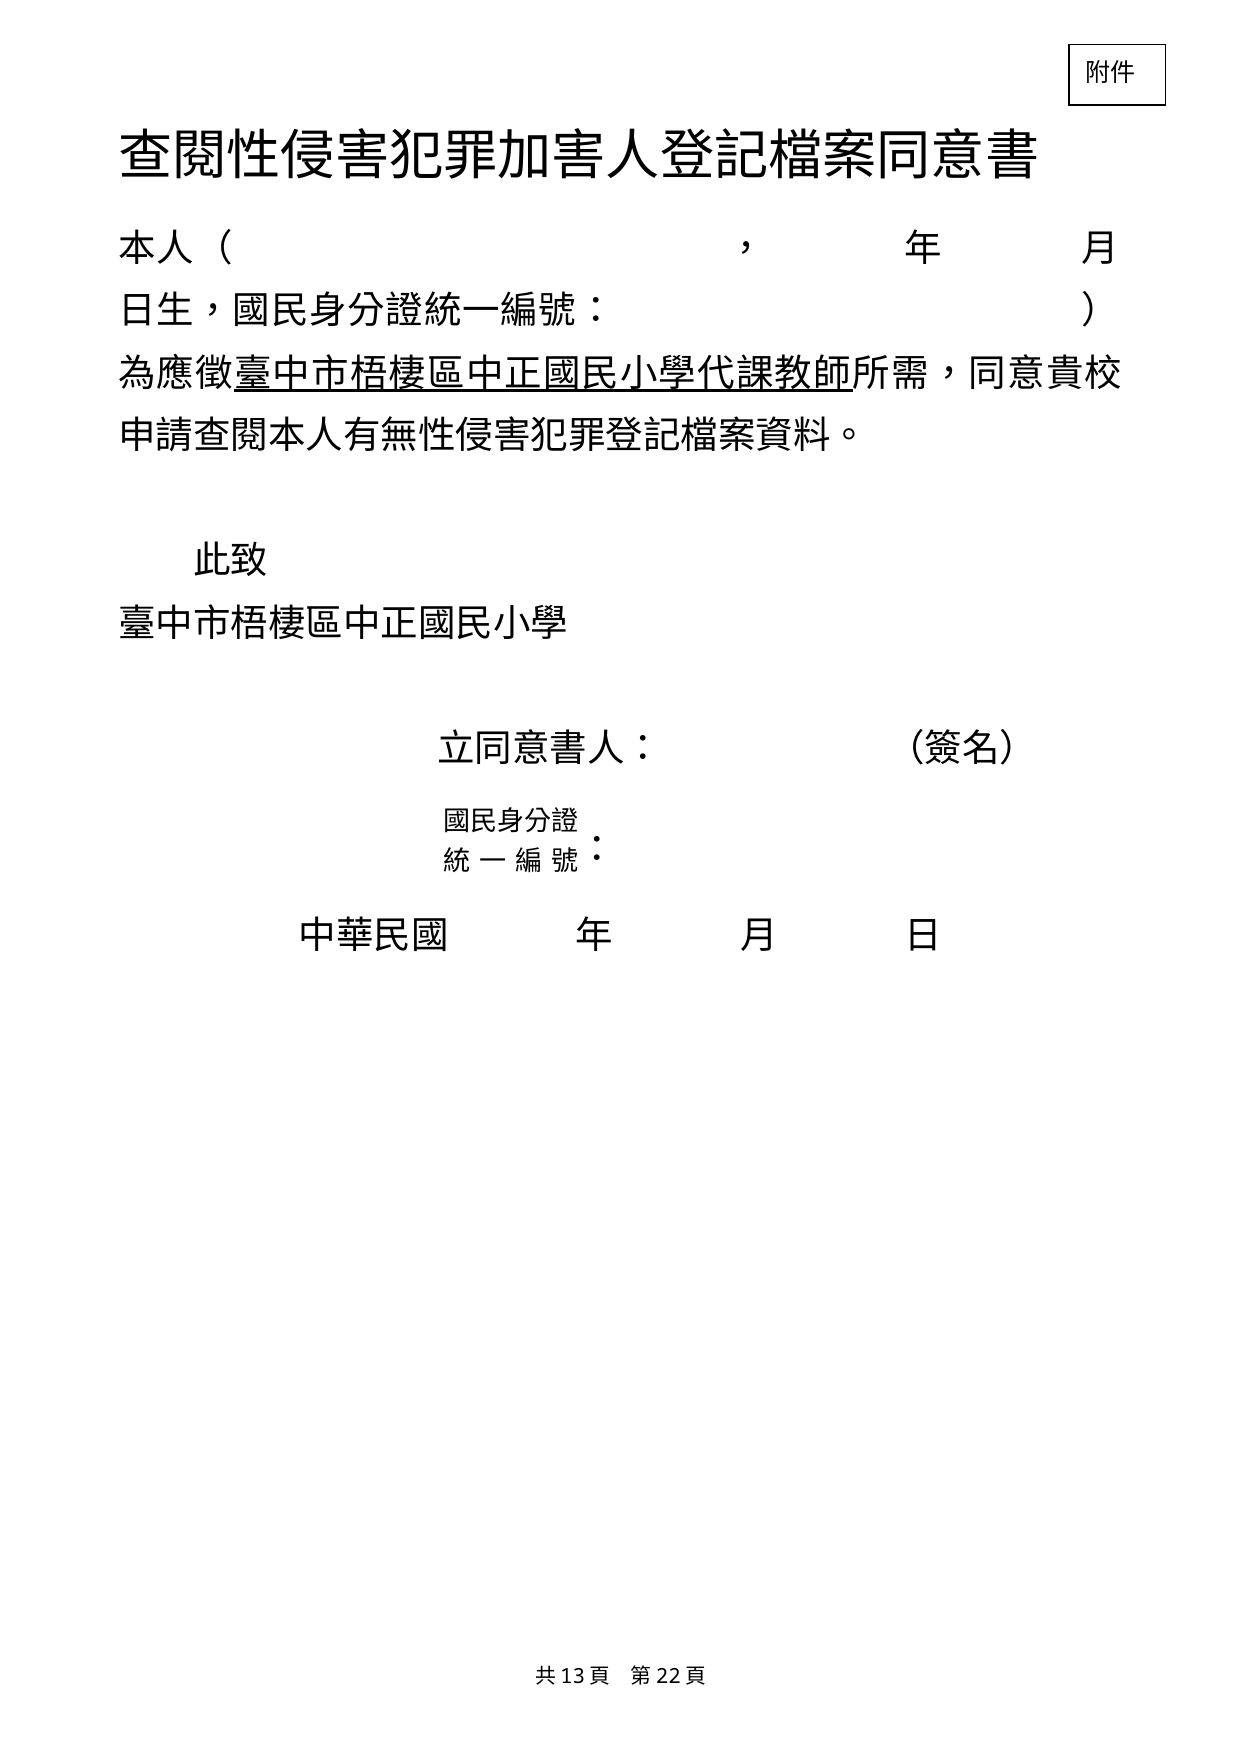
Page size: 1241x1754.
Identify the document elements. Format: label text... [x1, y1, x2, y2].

text 附件4 [1085, 53, 1150, 97]
text 臺中市梧棲區中正國民小學 [118, 578, 1122, 641]
text 國民身分證統一編號： [118, 766, 1122, 891]
text 本人（ ， 年 月 日生，國民身分證統一編號： ）為應徵臺中市梧棲區中正國民小學代課教師所需，同意貴校申請查閱本人有無性侵害犯罪登記檔案資料。 [118, 203, 1122, 453]
text 中華民國 年 月 日 [118, 891, 1122, 953]
text 查閱性侵害犯罪加害人登記檔案同意書 [118, 78, 1122, 203]
text 查閱性侵害犯罪加害人登記檔案同意書 [1070, 45, 1165, 104]
text 立同意書人： （簽名） [118, 703, 1122, 766]
text 此致 [118, 516, 1122, 578]
